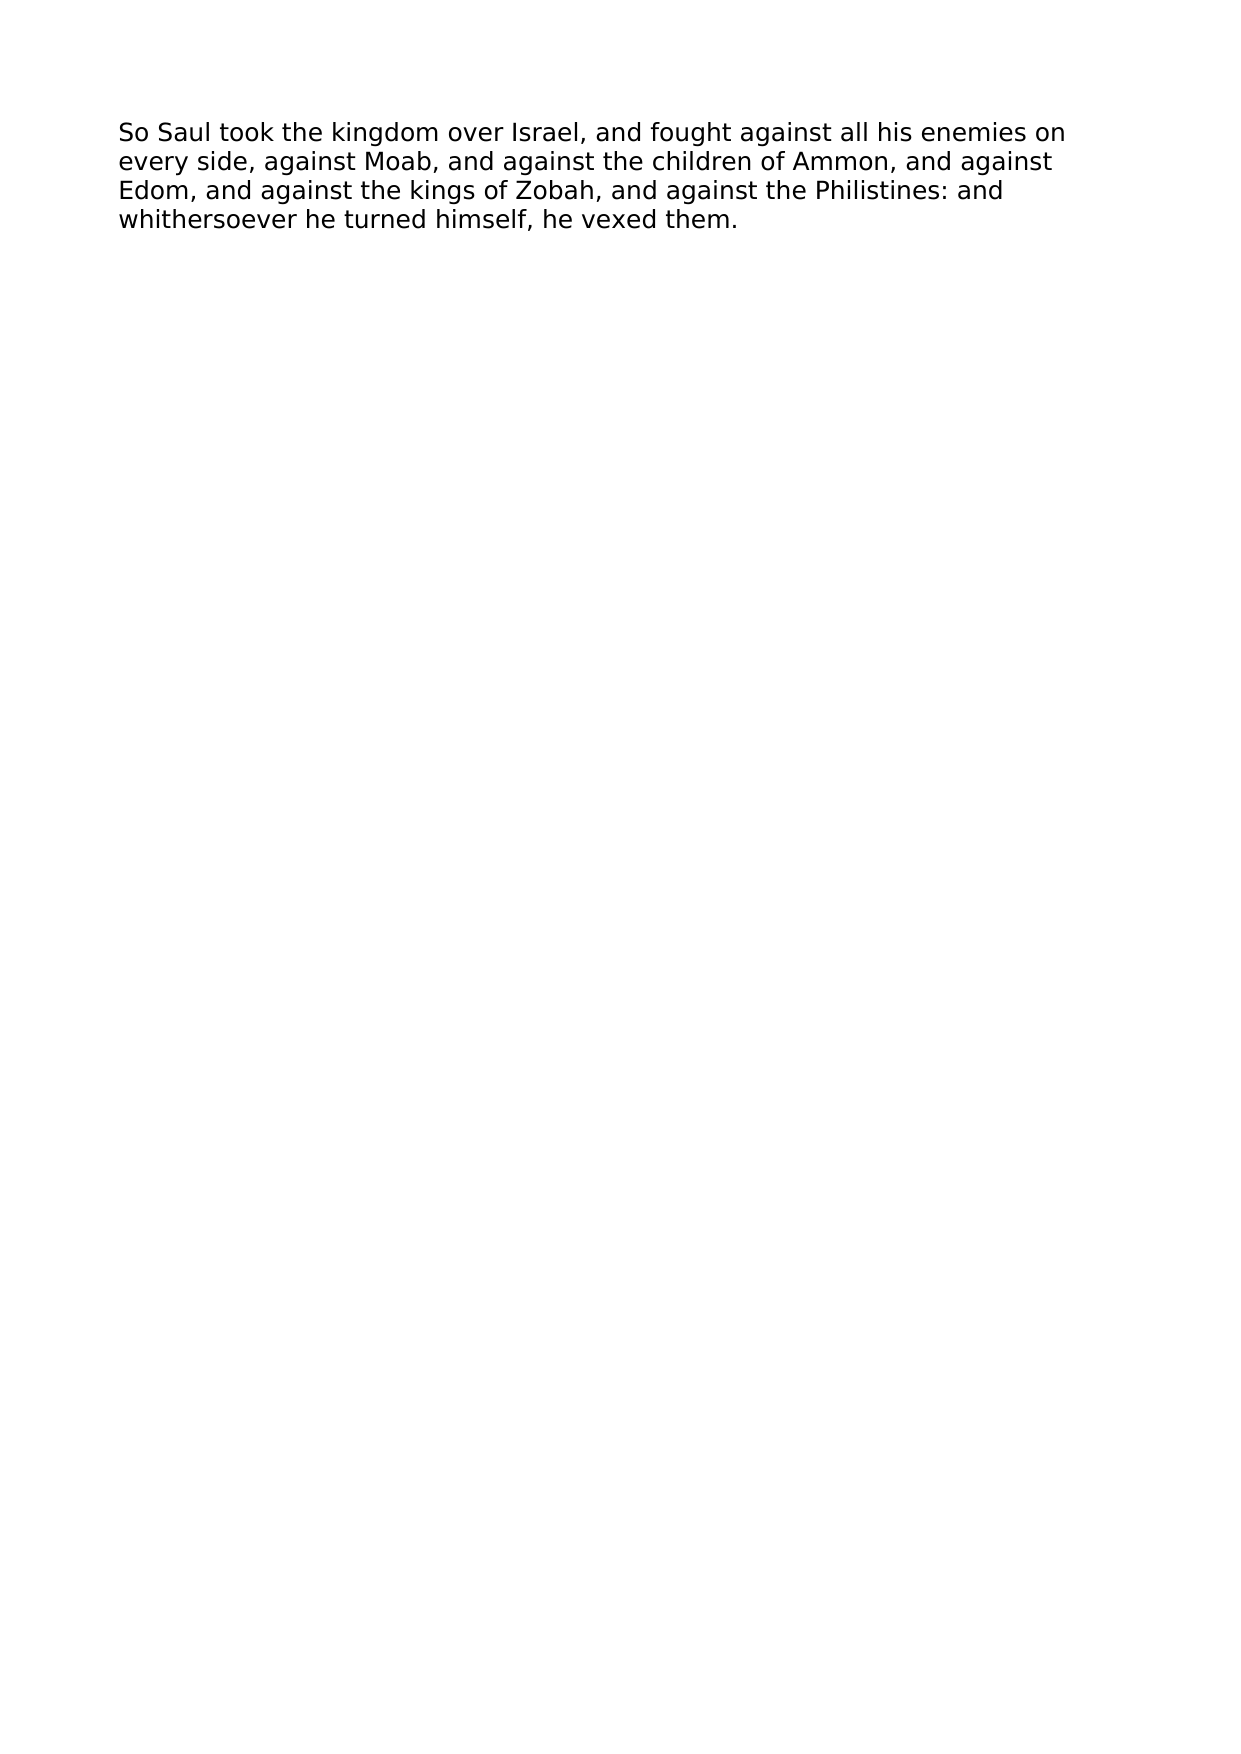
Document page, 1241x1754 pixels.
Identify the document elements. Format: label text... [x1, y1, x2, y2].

text So Saul took the kingdom over Israel, and fought against all his enemies on every side, against Moab, and against the children of Ammon, and against Edom, and against the kings of Zobah, and against the Philistines: and whithersoever he turned himself, he vexed them. [118, 118, 1122, 235]
